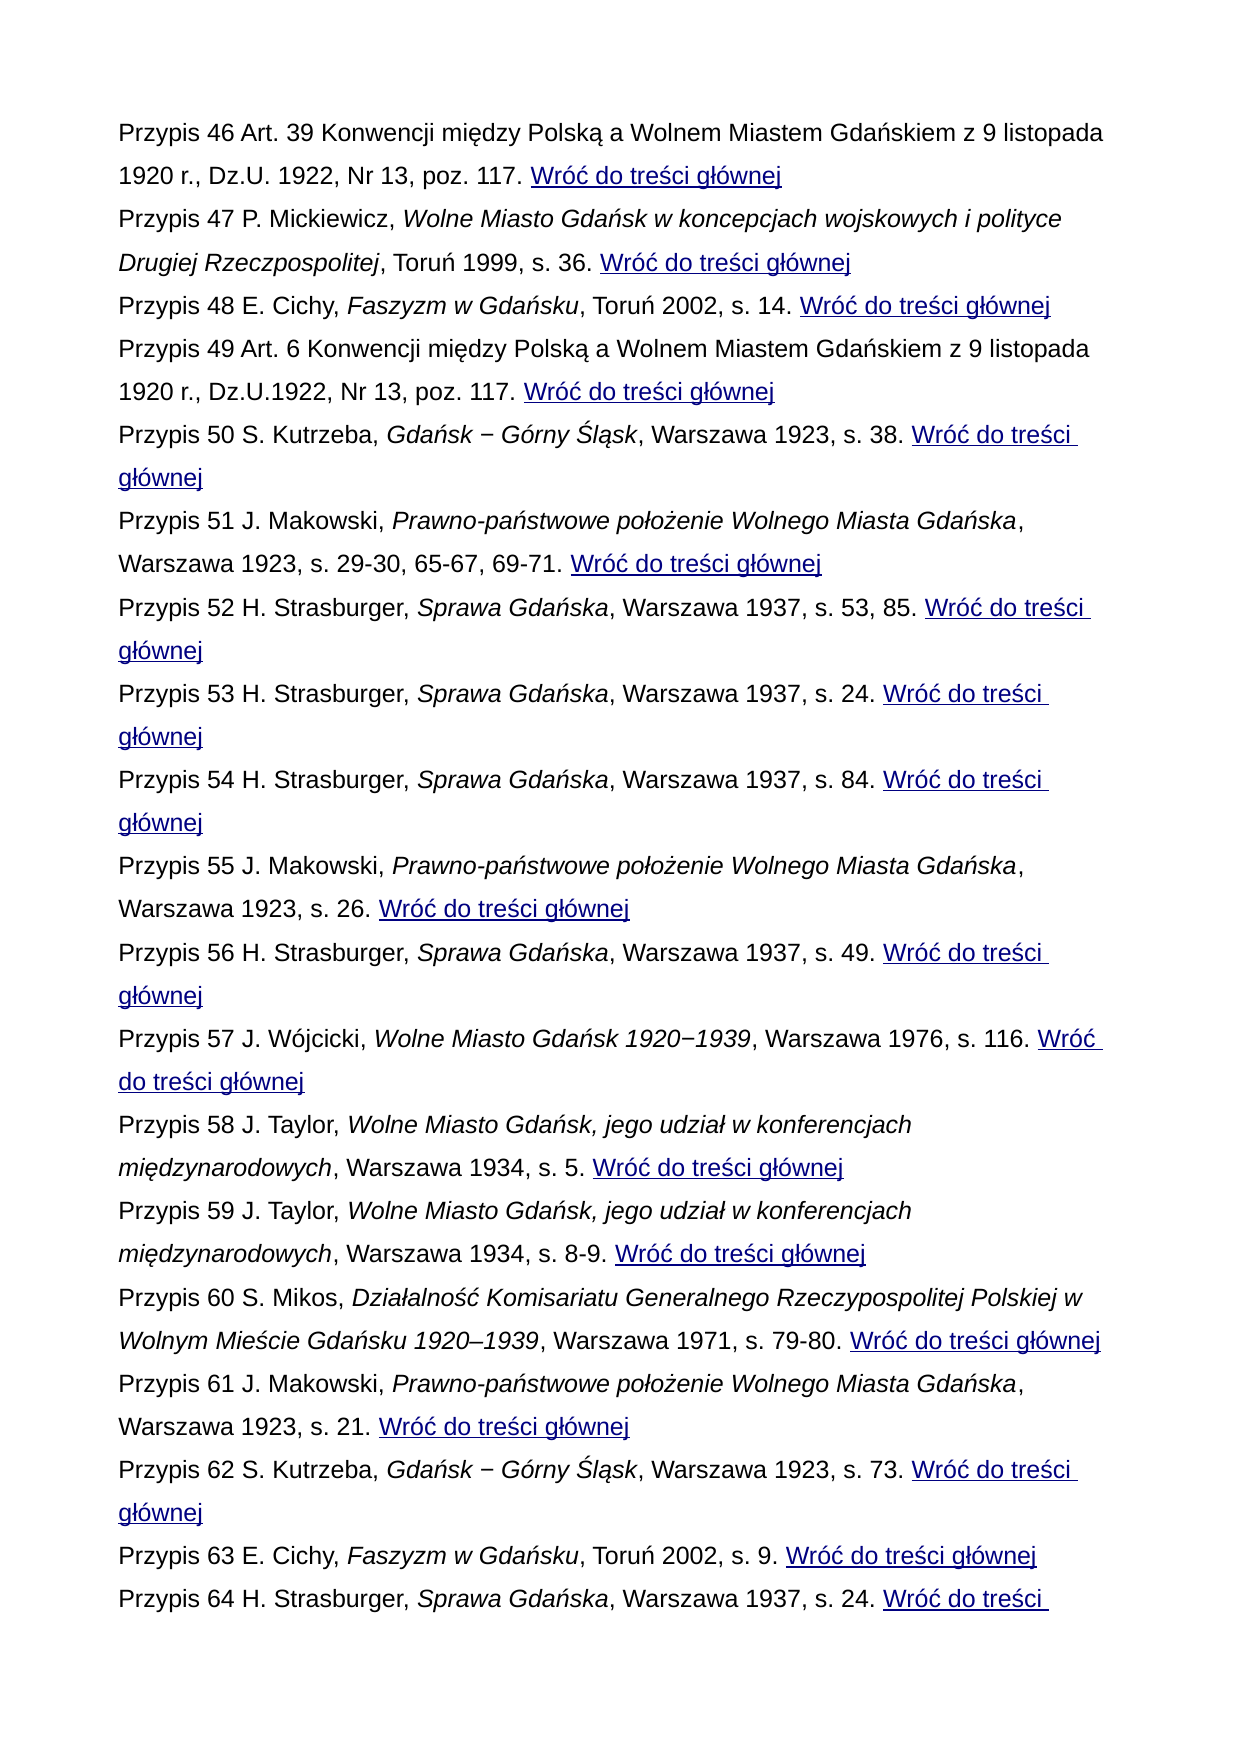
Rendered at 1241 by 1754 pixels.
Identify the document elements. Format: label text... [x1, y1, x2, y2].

text Przypis 55 J. Makowski, Prawno-państwowe położenie Wolnego Miasta Gdańska, Warszawa 1923, s. 26. Wróć do treści głównej [118, 851, 1122, 923]
text Przypis 61 J. Makowski, Prawno-państwowe położenie Wolnego Miasta Gdańska, Warszawa 1923, s. 21. Wróć do treści głównej [118, 1369, 1122, 1441]
text Przypis 47 P. Mickiewicz, Wolne Miasto Gdańsk w koncepcjach wojskowych i polityce Drugiej Rzeczpospolitej, Toruń 1999, s. 36. Wróć do treści głównej [118, 204, 1122, 276]
text Przypis 59 J. Taylor, Wolne Miasto Gdańsk, jego udział w konferencjach międzynarodowych, Warszawa 1934, s. 8-9. Wróć do treści głównej [118, 1196, 1122, 1268]
text Przypis 58 J. Taylor, Wolne Miasto Gdańsk, jego udział w konferencjach międzynarodowych, Warszawa 1934, s. 5. Wróć do treści głównej [118, 1110, 1122, 1182]
text Przypis 56 H. Strasburger, Sprawa Gdańska, Warszawa 1937, s. 49. Wróć do treści głównej [118, 937, 1122, 1009]
text Przypis 53 H. Strasburger, Sprawa Gdańska, Warszawa 1937, s. 24. Wróć do treści głównej [118, 679, 1122, 751]
text Przypis 51 J. Makowski, Prawno-państwowe położenie Wolnego Miasta Gdańska, Warszawa 1923, s. 29-30, 65-67, 69-71. Wróć do treści głównej [118, 506, 1122, 578]
text Przypis 60 S. Mikos, Działalność Komisariatu Generalnego Rzeczypospolitej Polskiej w Wolnym Mieście Gdańsku 1920–1939, Warszawa 1971, s. 79-80. Wróć do treści głównej [118, 1282, 1122, 1354]
text Przypis 64 H. Strasburger, Sprawa Gdańska, Warszawa 1937, s. 24. Wróć do treści [118, 1584, 1122, 1613]
text Przypis 62 S. Kutrzeba, Gdańsk − Górny Śląsk, Warszawa 1923, s. 73. Wróć do treści głównej [118, 1455, 1122, 1527]
text Przypis 52 H. Strasburger, Sprawa Gdańska, Warszawa 1937, s. 53, 85. Wróć do treści głównej [118, 592, 1122, 664]
text Przypis 46 Art. 39 Konwencji między Polską a Wolnem Miastem Gdańskiem z 9 listopada 1920 r., Dz.U. 1922, Nr 13, poz. 117. Wróć do treści głównej [118, 118, 1122, 190]
text Przypis 48 E. Cichy, Faszyzm w Gdańsku, Toruń 2002, s. 14. Wróć do treści głównej [118, 291, 1122, 319]
text Przypis 63 E. Cichy, Faszyzm w Gdańsku, Toruń 2002, s. 9. Wróć do treści głównej [118, 1541, 1122, 1570]
text Przypis 54 H. Strasburger, Sprawa Gdańska, Warszawa 1937, s. 84. Wróć do treści głównej [118, 765, 1122, 837]
text Przypis 57 J. Wójcicki, Wolne Miasto Gdańsk 1920−1939, Warszawa 1976, s. 116. Wróć do treści głównej [118, 1024, 1122, 1096]
text Przypis 49 Art. 6 Konwencji między Polską a Wolnem Miastem Gdańskiem z 9 listopada 1920 r., Dz.U.1922, Nr 13, poz. 117. Wróć do treści głównej [118, 334, 1122, 406]
text Przypis 50 S. Kutrzeba, Gdańsk − Górny Śląsk, Warszawa 1923, s. 38. Wróć do treści głównej [118, 420, 1122, 492]
